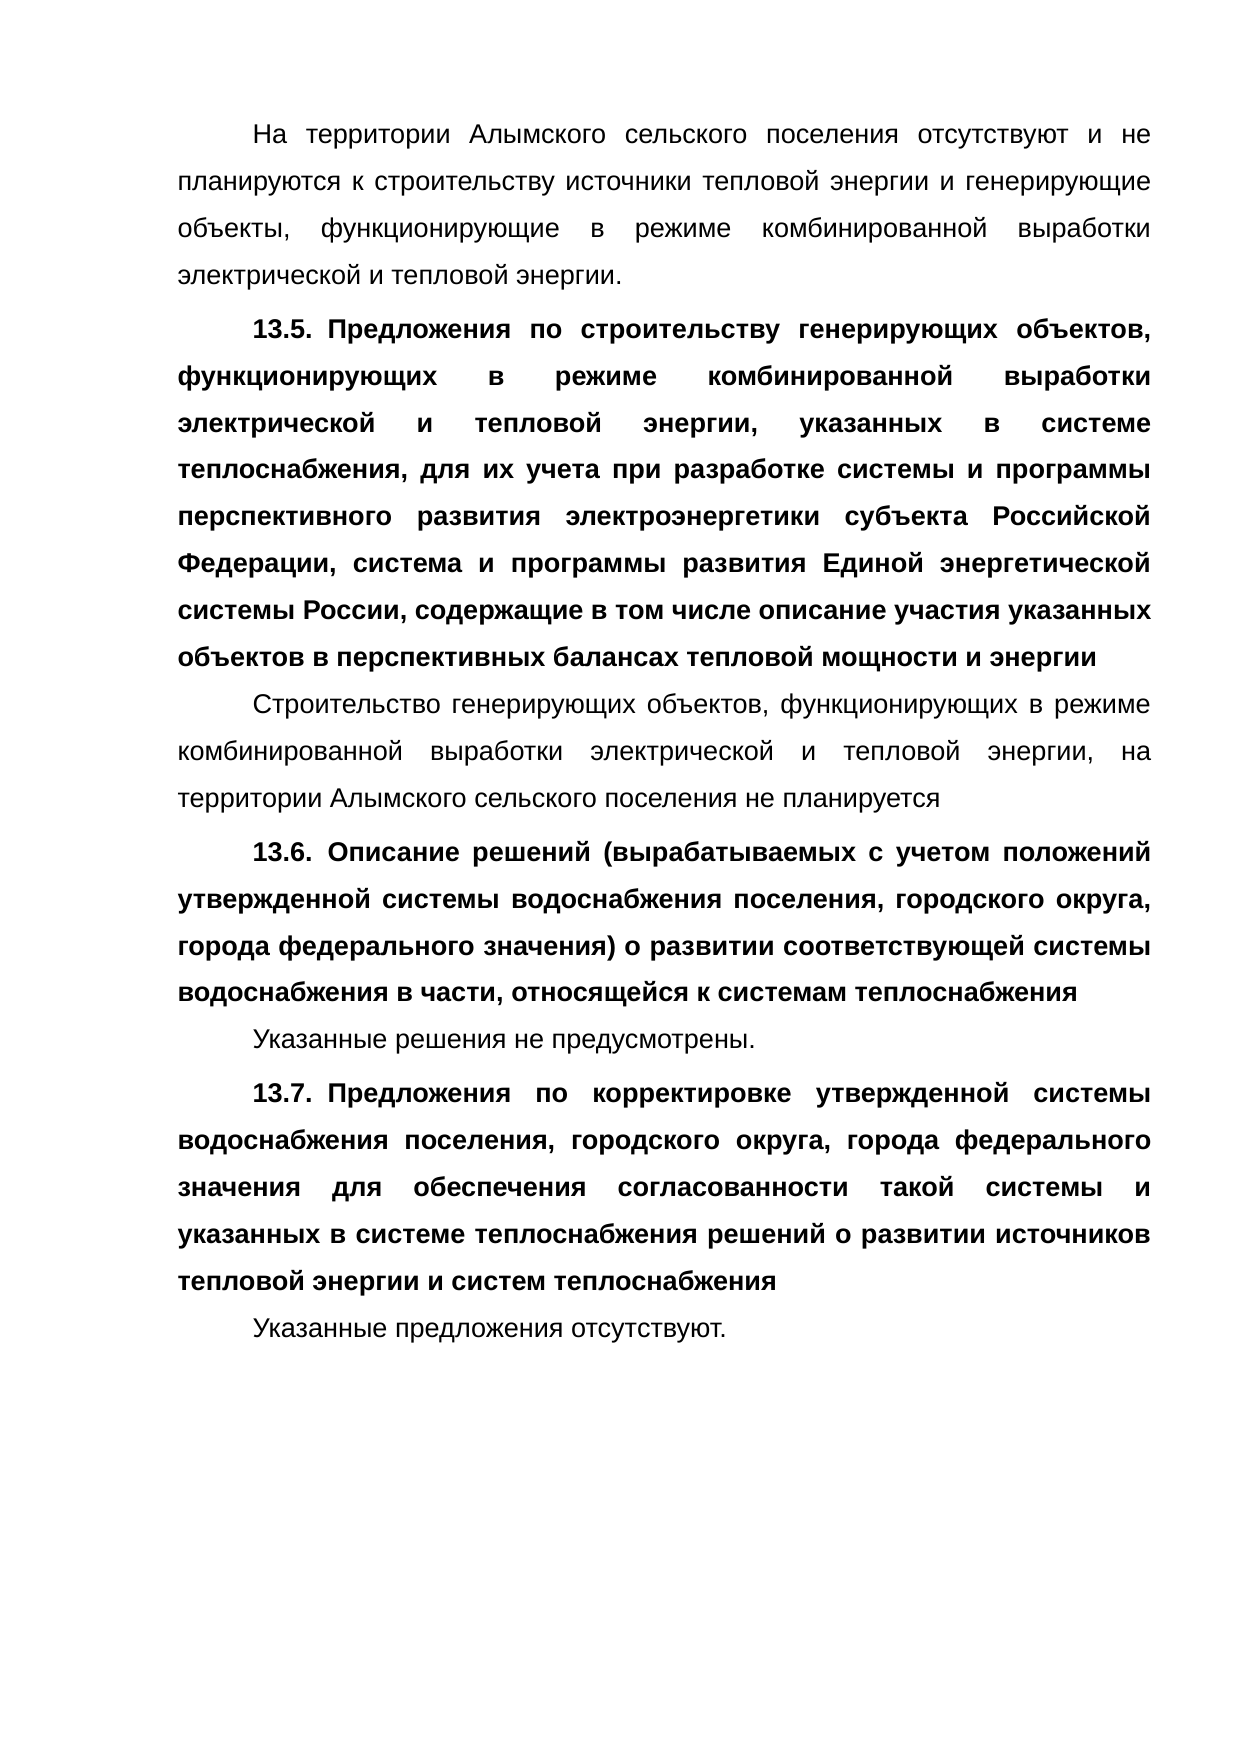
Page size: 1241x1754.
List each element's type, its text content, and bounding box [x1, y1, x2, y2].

list Описание решений (вырабатываемых с учетом положений утвержденной системы водоснабжения поселения, городского округа, города федерального значения) о развитии соответствующей системы водоснабжения в части, относящейся к системам теплоснабжения [177, 836, 1152, 1008]
list Предложения по корректировке утвержденной системы водоснабжения поселения, городского округа, города федерального значения для обеспечения согласованности такой системы и указанных в системе теплоснабжения решений о развитии источников тепловой энергии и систем теплоснабжения [177, 1077, 1152, 1296]
list Предложения по строительству генерирующих объектов, функционирующих в режиме комбинированной выработки электрической и тепловой энергии, указанных в системе теплоснабжения, для их учета при разработке системы и программы перспективного развития электроэнергетики субъекта Российской Федерации, система и программы развития Единой энергетической системы России, содержащие в том числе описание участия указанных объектов в перспективных балансах тепловой мощности и энергии [177, 313, 1152, 672]
text Указанные предложения отсутствуют. [177, 1312, 1152, 1343]
text Указанные решения не предусмотрены. [177, 1023, 1152, 1054]
text На территории Алымского сельского поселения отсутствуют и не планируются к строительству источники тепловой энергии и генерирующие объекты, функционирующие в режиме комбинированной выработки электрической и тепловой энергии. [177, 118, 1152, 290]
text Строительство генерирующих объектов, функционирующих в режиме комбинированной выработки электрической и тепловой энергии, на территории Алымского сельского поселения не планируется [177, 688, 1152, 813]
